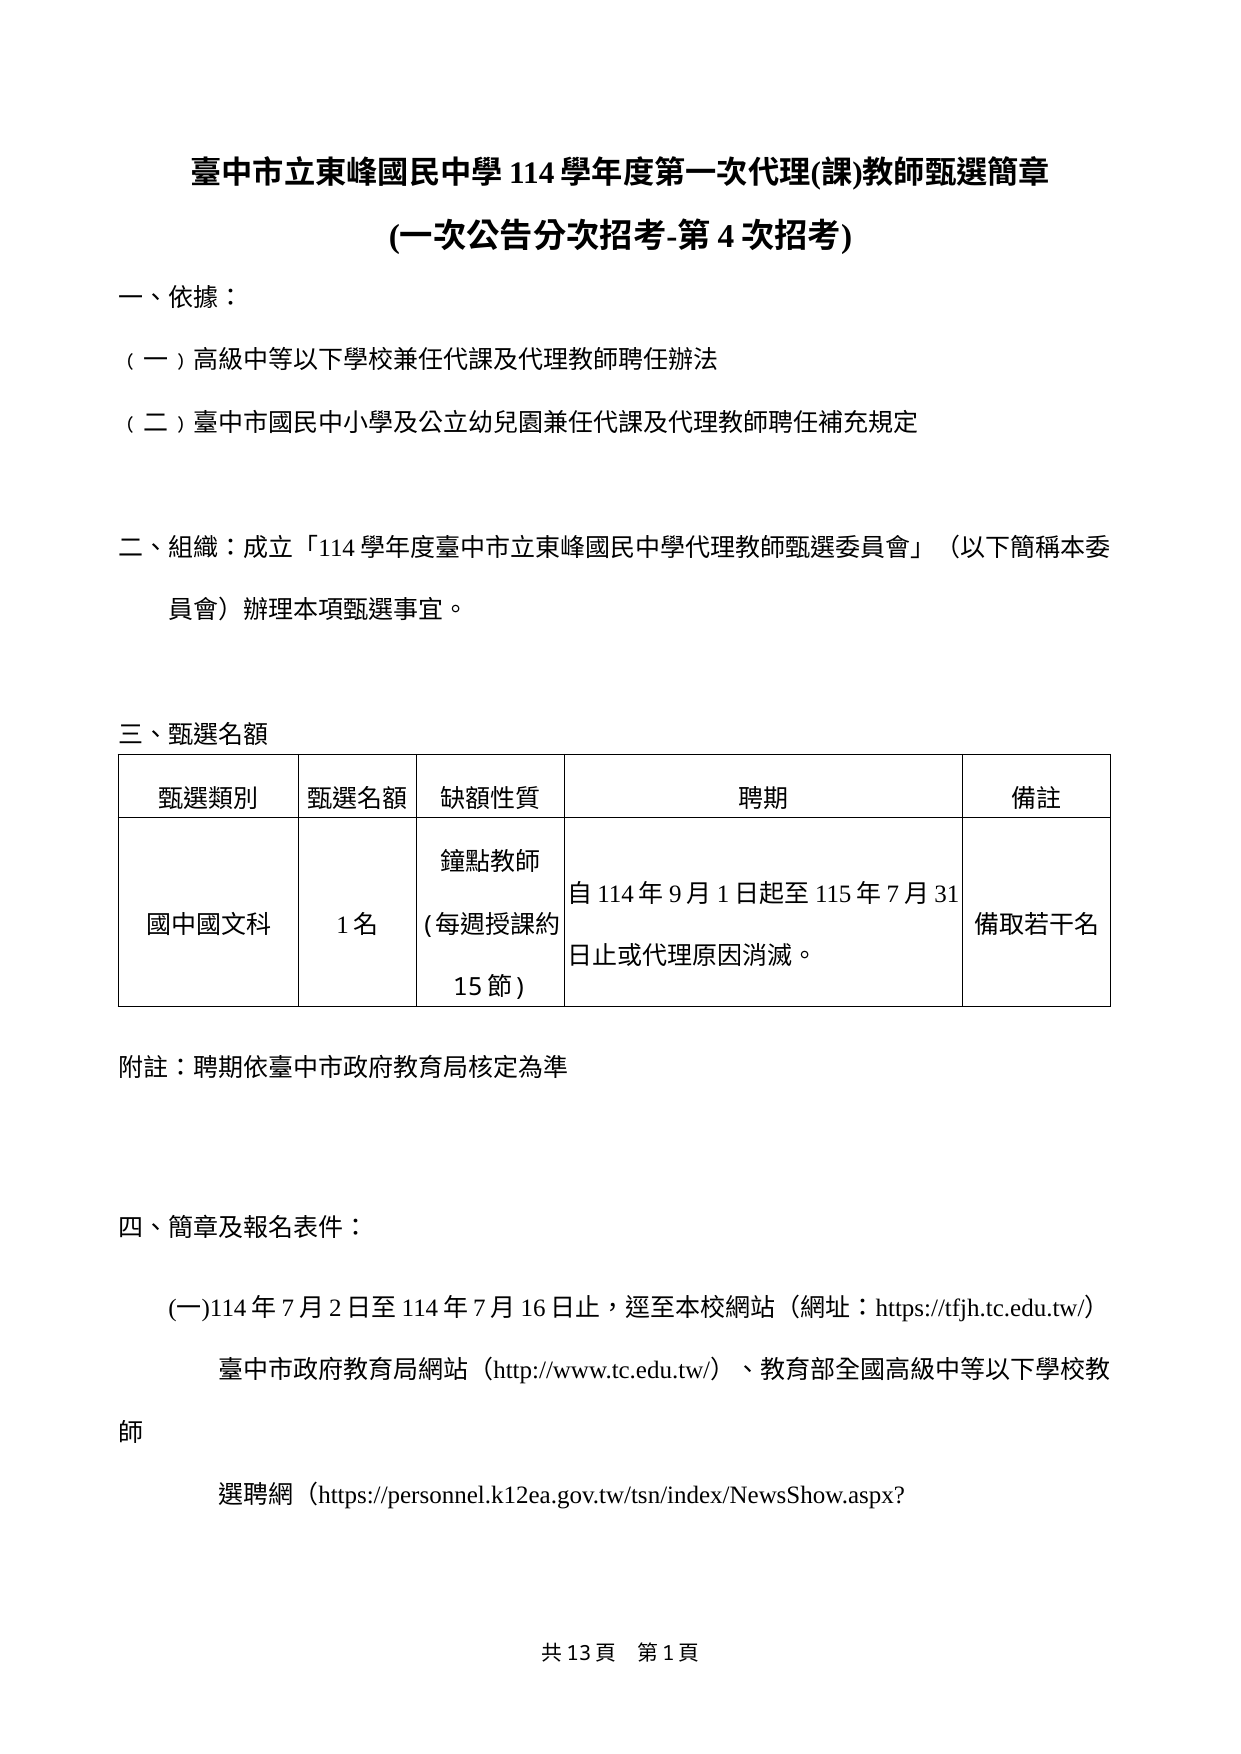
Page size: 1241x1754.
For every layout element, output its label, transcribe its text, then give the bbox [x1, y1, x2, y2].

table_cell 備取若干名 [963, 818, 1110, 1006]
table_header 甄選類別 [119, 755, 298, 817]
table_header 缺額性質 [417, 755, 564, 817]
table_cell 國中國文科 [119, 818, 298, 1006]
table_header 備註 [963, 755, 1110, 817]
text ﹙一﹚高級中等以下學校兼任代課及代理教師聘任辦法 [118, 316, 1122, 379]
table_cell 自114年9月1日起至115年7月31日止或代理原因消滅。 [565, 818, 962, 1006]
table_header 甄選名額 [299, 755, 416, 817]
text ﹙二﹚臺中市國民中小學及公立幼兒園兼任代課及代理教師聘任補充規定 [118, 379, 1122, 441]
table_cell 1名 [299, 818, 416, 1006]
text 附註：聘期依臺中市政府教育局核定為準 [118, 1024, 1122, 1087]
table_cell 鐘點教師 (每週授課約15節) [417, 818, 564, 1006]
text 選聘網（https://personnel.k12ea.gov.tw/tsn/index/NewsShow.aspx? [118, 1451, 1122, 1513]
text (一次公告分次招考-第4次招考) [118, 191, 1122, 254]
text 臺中市立東峰國民中學114學年度第一次代理(課)教師甄選簡章 [118, 129, 1122, 191]
text 臺中市政府教育局網站（http://www.tc.edu.tw/）、教育部全國高級中等以下學校教師 [118, 1326, 1122, 1451]
text 二、組織：成立「114學年度臺中市立東峰國民中學代理教師甄選委員會」（以下簡稱本委員會）辦理本項甄選事宜。 [118, 504, 1122, 629]
text (一)114年7月2日至114年7月16日止，逕至本校網站（網址：https://tfjh.tc.edu.tw/） [118, 1263, 1122, 1326]
text 四、簡章及報名表件： [118, 1184, 1122, 1246]
table_header 聘期 [565, 755, 962, 817]
text 三、甄選名額 [118, 691, 1122, 754]
text 一、依據： [118, 254, 1122, 316]
